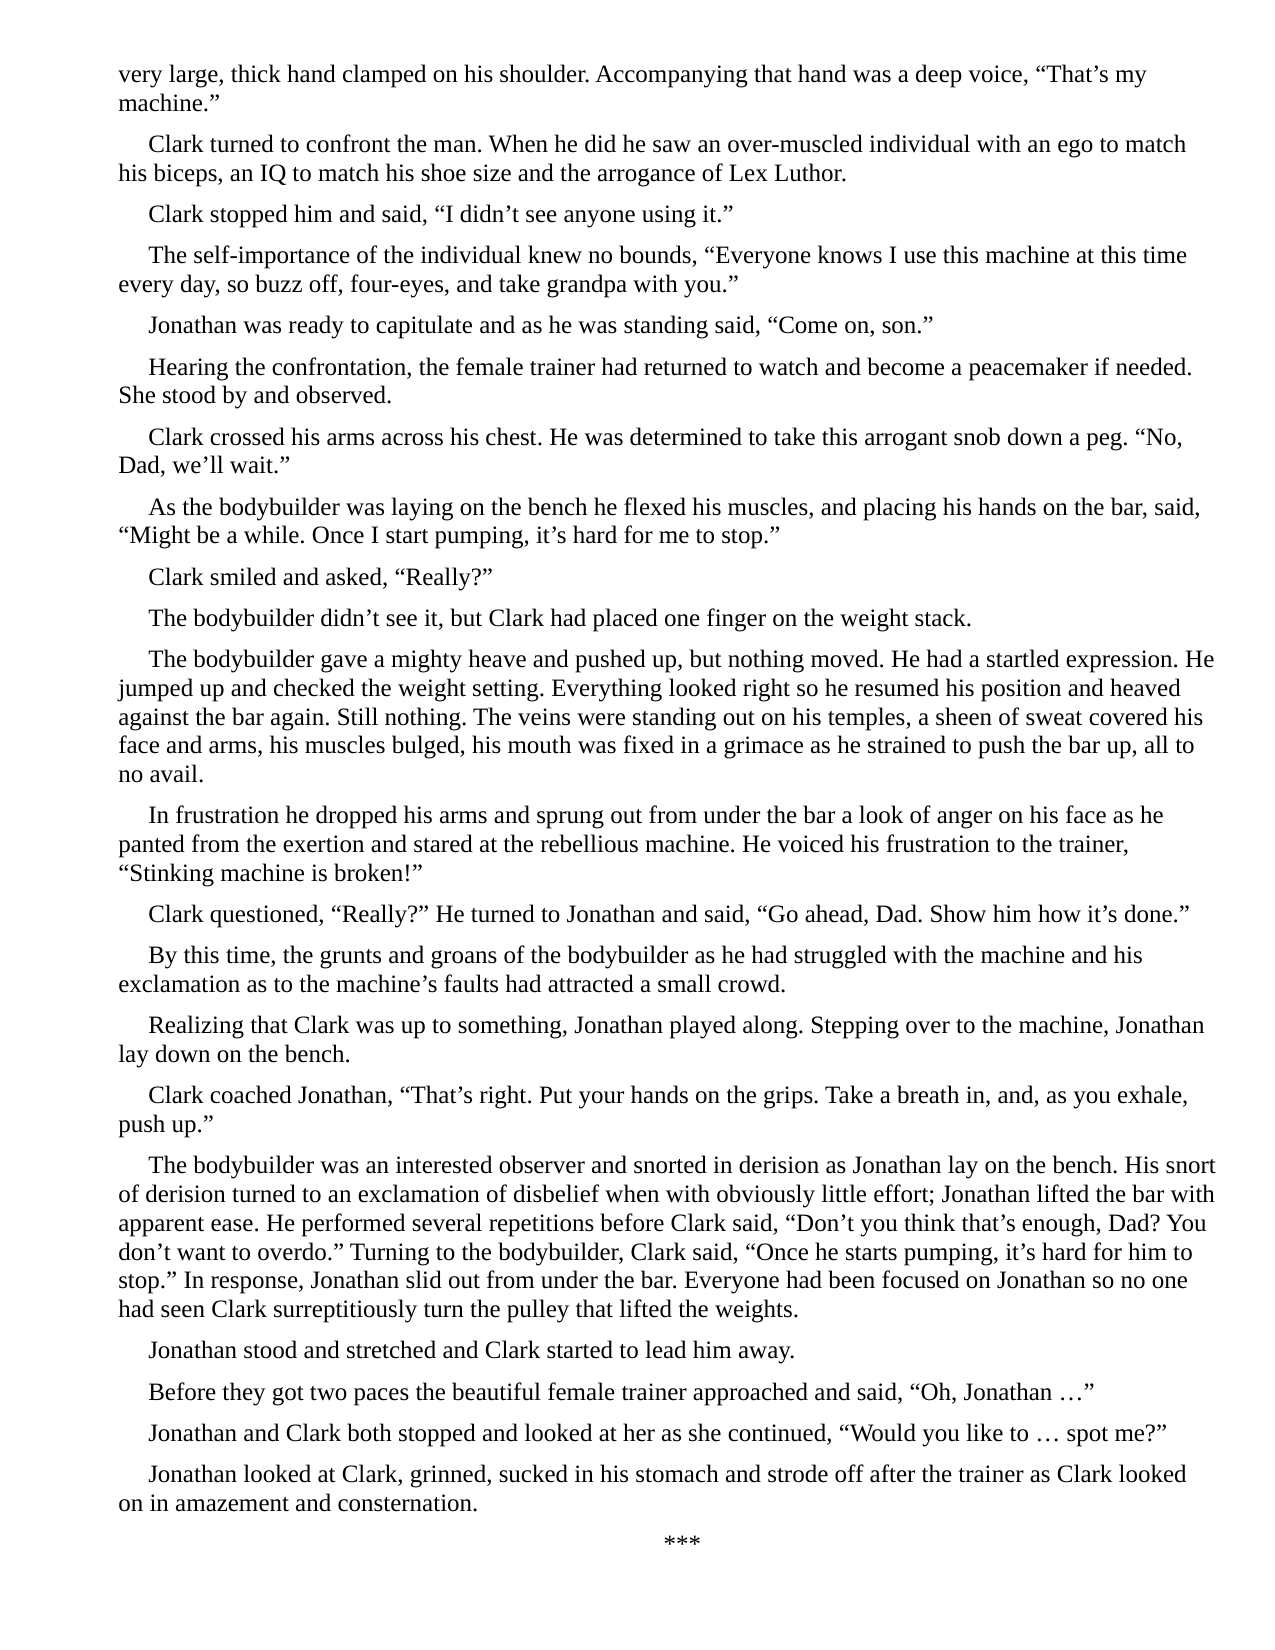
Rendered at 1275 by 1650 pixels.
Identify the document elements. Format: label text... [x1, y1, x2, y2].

text Jonathan stood and stretched and Clark started to lead him away. [118, 1335, 1216, 1364]
text Clark smiled and asked, “Really?” [118, 562, 1216, 590]
text By this time, the grunts and groans of the bodybuilder as he had struggled with the machine and his exclamation as to the machine’s faults had attracted a small crowd. [118, 940, 1216, 998]
text *** [118, 1529, 1216, 1558]
text Realizing that Clark was up to something, Jonathan played along. Stepping over to the machine, Jonathan lay down on the bench. [118, 1010, 1216, 1068]
text Hearing the confrontation, the female trainer had returned to watch and become a peacemaker if needed. She stood by and observed. [118, 352, 1216, 409]
text In frustration he dropped his arms and sprung out from under the bar a look of anger on his face as he panted from the exertion and stared at the rebellious machine. He voiced his frustration to the trainer, “Stinking machine is broken!” [118, 800, 1216, 887]
text Before they got two paces the beautiful female trainer approached and said, “Oh, Jonathan …” [118, 1377, 1216, 1405]
text Jonathan and Clark both stopped and looked at her as she continued, “Would you like to … spot me?” [118, 1418, 1216, 1447]
text As the bodybuilder was laying on the bench he flexed his muscles, and placing his hands on the bar, said, “Might be a while. Once I start pumping, it’s hard for me to stop.” [118, 492, 1216, 549]
text Clark stopped him and said, “I didn’t see anyone using it.” [118, 199, 1216, 228]
text The bodybuilder gave a mighty heave and pushed up, but nothing moved. He had a startled expression. He jumped up and checked the weight setting. Everything looked right so he resumed his position and heaved against the bar again. Still nothing. The veins were standing out on his temples, a sheen of sweat covered his face and arms, his muscles bulged, his mouth was fixed in a grimace as he strained to push the bar up, all to no avail. [118, 644, 1216, 788]
text Jonathan looked at Clark, grinned, sucked in his stomach and strode off after the trainer as Clark looked on in amazement and consternation. [118, 1459, 1216, 1517]
text very large, thick hand clamped on his shoulder. Accompanying that hand was a deep voice, “That’s my machine.” [118, 59, 1216, 117]
text Jonathan was ready to capitulate and as he was standing said, “Come on, son.” [118, 310, 1216, 339]
text The bodybuilder didn’t see it, but Clark had placed one finger on the weight stack. [118, 603, 1216, 632]
text Clark coached Jonathan, “That’s right. Put your hands on the grips. Take a breath in, and, as you exhale, push up.” [118, 1080, 1216, 1138]
text The bodybuilder was an interested observer and snorted in derision as Jonathan lay on the bench. His snort of derision turned to an exclamation of disbelief when with obviously little effort; Jonathan lifted the bar with apparent ease. He performed several repetitions before Clark said, “Don’t you think that’s enough, Dad? You don’t want to overdo.” Turning to the bodybuilder, Clark said, “Once he starts pumping, it’s hard for him to stop.” In response, Jonathan slid out from under the bar. Everyone had been focused on Jonathan so no one had seen Clark surreptitiously turn the pulley that lifted the weights. [118, 1150, 1216, 1323]
text Clark crossed his arms across his chest. He was determined to take this arrogant snob down a peg. “No, Dad, we’ll wait.” [118, 422, 1216, 479]
text Clark turned to confront the man. When he did he saw an over-muscled individual with an ego to match his biceps, an IQ to match his shoe size and the arrogance of Lex Luthor. [118, 129, 1216, 187]
text The self-importance of the individual knew no bounds, “Everyone knows I use this machine at this time every day, so buzz off, four-eyes, and take grandpa with you.” [118, 240, 1216, 298]
text Clark questioned, “Really?” He turned to Jonathan and said, “Go ahead, Dad. Show him how it’s done.” [118, 899, 1216, 928]
